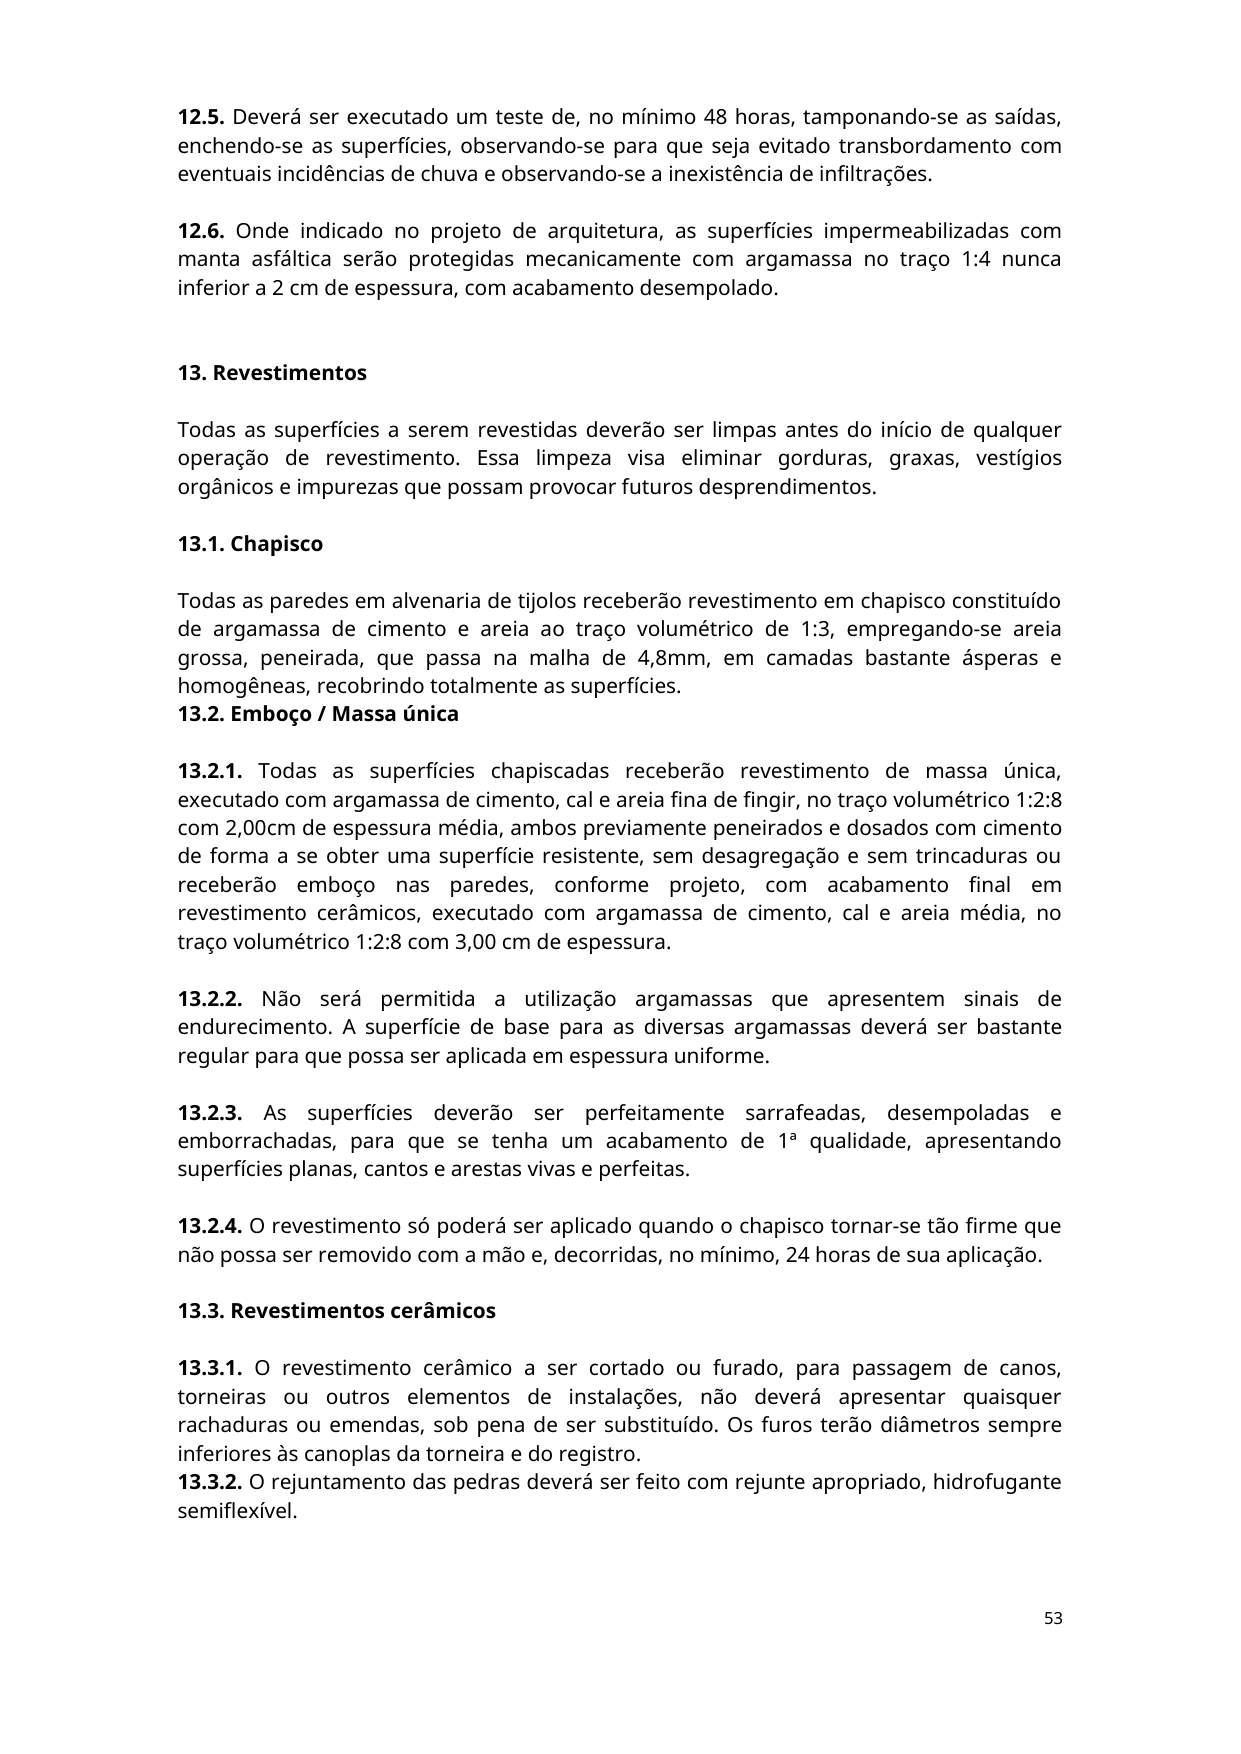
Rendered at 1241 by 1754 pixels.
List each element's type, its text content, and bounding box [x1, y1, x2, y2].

text 13.3.1. O revestimento cerâmico a ser cortado ou furado, para passagem de canos, torneiras ou outros elementos de instalações, não deverá apresentar quaisquer rachaduras ou emendas, sob pena de ser substituído. Os furos terão diâmetros sempre inferiores às canoplas da torneira e do registro. [177, 1353, 1063, 1467]
subtitle 13.3. Revestimentos cerâmicos [177, 1297, 1063, 1325]
subtitle 13.1. Chapisco [177, 529, 1063, 557]
text 13.2.3. As superfícies deverão ser perfeitamente sarrafeadas, desempoladas e emborrachadas, para que se tenha um acabamento de 1ª qualidade, apresentando superfícies planas, cantos e arestas vivas e perfeitas. [177, 1098, 1063, 1183]
text 13.3.2. O rejuntamento das pedras deverá ser feito com rejunte apropriado, hidrofugante semiflexível. [177, 1467, 1063, 1524]
text Todas as superfícies a serem revestidas deverão ser limpas antes do início de qualquer operação de revestimento. Essa limpeza visa eliminar gorduras, graxas, vestígios orgânicos e impurezas que possam provocar futuros desprendimentos. [177, 415, 1063, 500]
text Todas as paredes em alvenaria de tijolos receberão revestimento em chapisco constituído de argamassa de cimento e areia ao traço volumétrico de 1:3, empregando-se areia grossa, peneirada, que passa na malha de 4,8mm, em camadas bastante ásperas e homogêneas, recobrindo totalmente as superfícies. [177, 586, 1063, 699]
text 12.6. Onde indicado no projeto de arquitetura, as superfícies impermeabilizadas com manta asfáltica serão protegidas mecanicamente com argamassa no traço 1:4 nunca inferior a 2 cm de espessura, com acabamento desempolado. [177, 216, 1063, 301]
text 12.5. Deverá ser executado um teste de, no mínimo 48 horas, tamponando-se as saídas, enchendo-se as superfícies, observando-se para que seja evitado transbordamento com eventuais incidências de chuva e observando-se a inexistência de infiltrações. [177, 102, 1063, 188]
text 13.2.1. Todas as superfícies chapiscadas receberão revestimento de massa única, executado com argamassa de cimento, cal e areia fina de fingir, no traço volumétrico 1:2:8 com 2,00cm de espessura média, ambos previamente peneirados e dosados com cimento de forma a se obter uma superfície resistente, sem desagregação e sem trincaduras ou receberão emboço nas paredes, conforme projeto, com acabamento final em revestimento cerâmicos, executado com argamassa de cimento, cal e areia média, no traço volumétrico 1:2:8 com 3,00 cm de espessura. [177, 756, 1063, 955]
subtitle 13. Revestimentos [177, 358, 1063, 387]
subtitle 13.2. Emboço / Massa única [177, 699, 1063, 728]
text 13.2.2. Não será permitida a utilização argamassas que apresentem sinais de endurecimento. A superfície de base para as diversas argamassas deverá ser bastante regular para que possa ser aplicada em espessura uniforme. [177, 984, 1063, 1069]
text 13.2.4. O revestimento só poderá ser aplicado quando o chapisco tornar-se tão firme que não possa ser removido com a mão e, decorridas, no mínimo, 24 horas de sua aplicação. [177, 1211, 1063, 1268]
